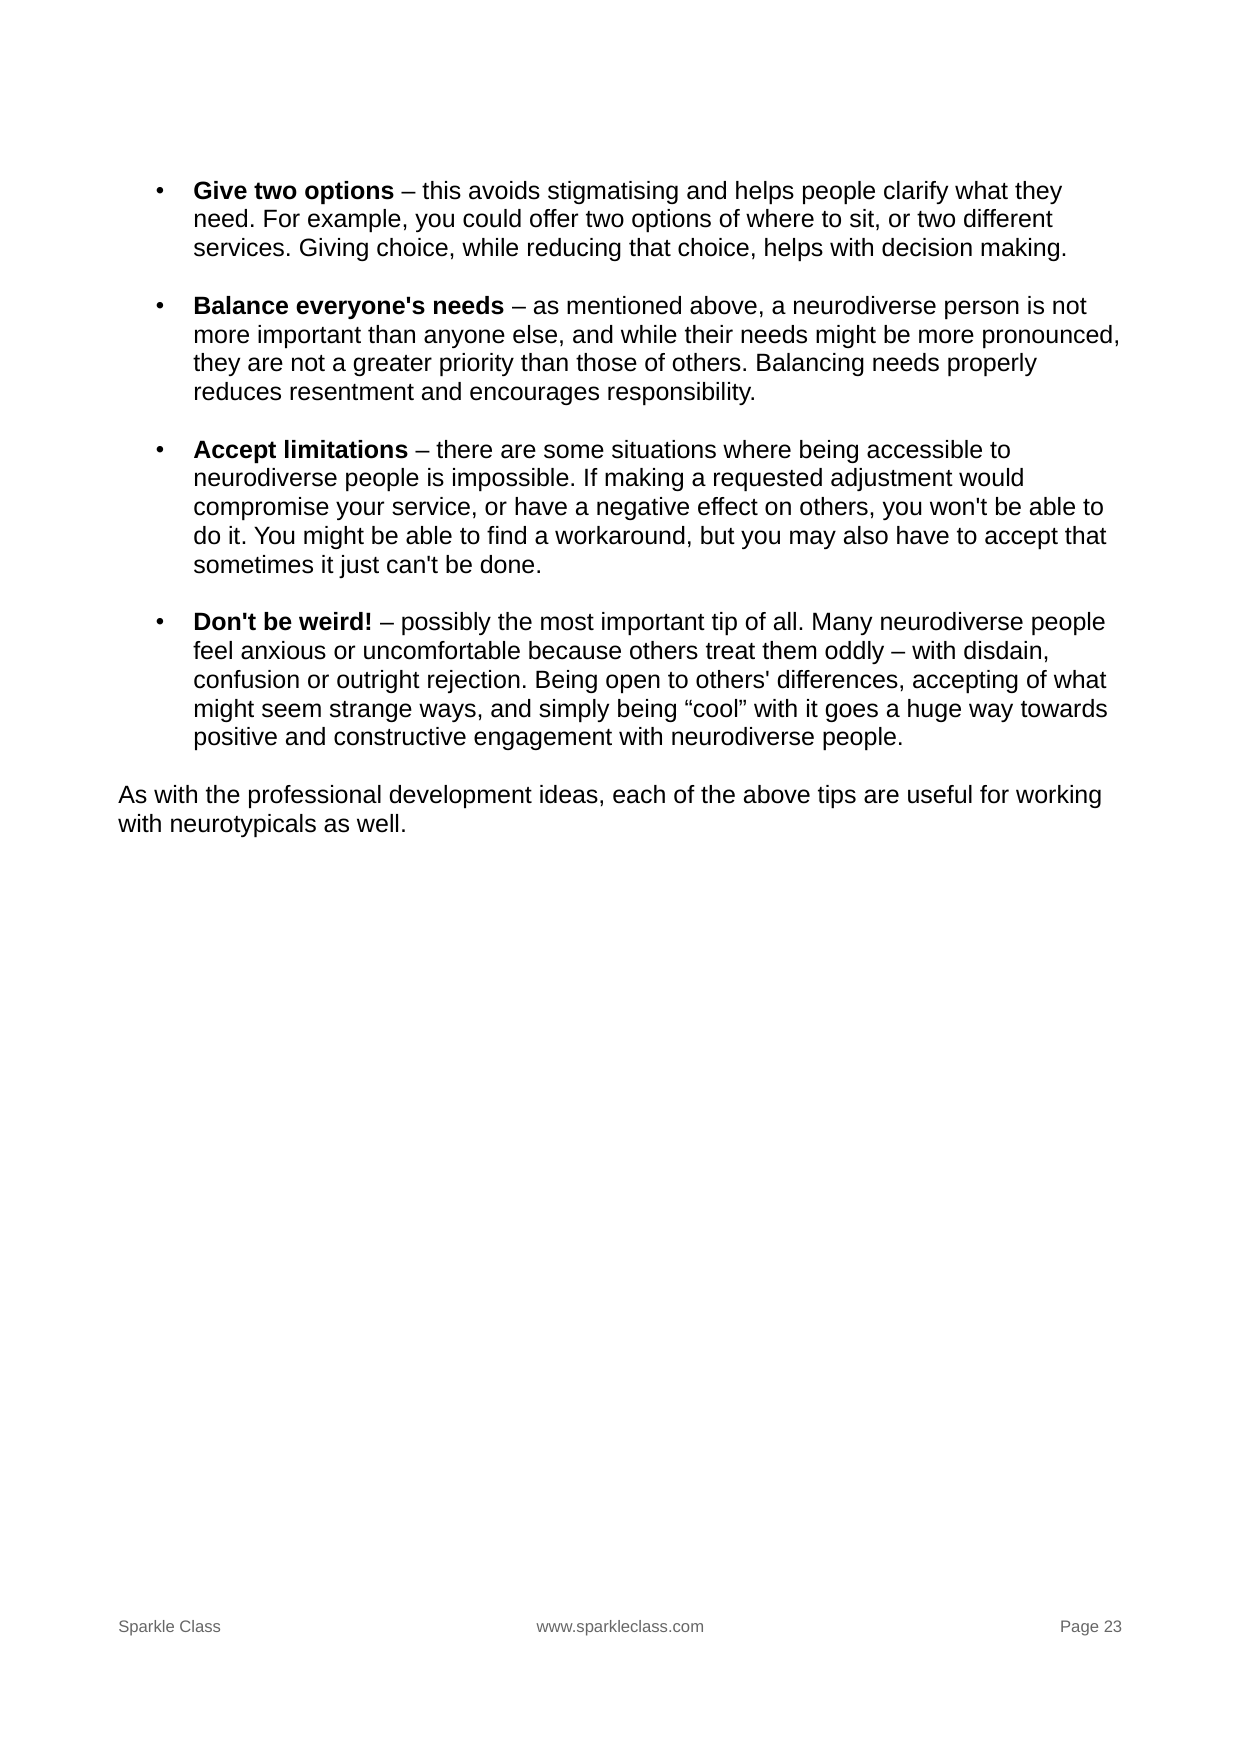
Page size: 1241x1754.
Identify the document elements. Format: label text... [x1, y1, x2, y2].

list Don't be weird! – possibly the most important tip of all. Many neurodiverse people feel anxious or uncomfortable because others treat them oddly – with disdain, confusion or outright rejection. Being open to others' differences, accepting of what might seem strange ways, and simply being “cool” with it goes a huge way towards positive and constructive engagement with neurodiverse people. [156, 607, 1122, 751]
list Give two options – this avoids stigmatising and helps people clarify what they need. For example, you could offer two options of where to sit, or two different services. Giving choice, while reducing that choice, helps with decision making. [156, 176, 1122, 262]
list Accept limitations – there are some situations where being accessible to neurodiverse people is impossible. If making a requested adjustment would compromise your service, or have a negative effect on others, you won't be able to do it. You might be able to find a workaround, but you may also have to accept that sometimes it just can't be done. [156, 434, 1122, 607]
list Balance everyone's needs – as mentioned above, a neurodiverse person is not more important than anyone else, and while their needs might be more pronounced, they are not a greater priority than those of others. Balancing needs properly reduces resentment and encourages responsibility. [156, 291, 1122, 406]
text As with the professional development ideas, each of the above tips are useful for working with neurotypicals as well. [118, 780, 1122, 837]
